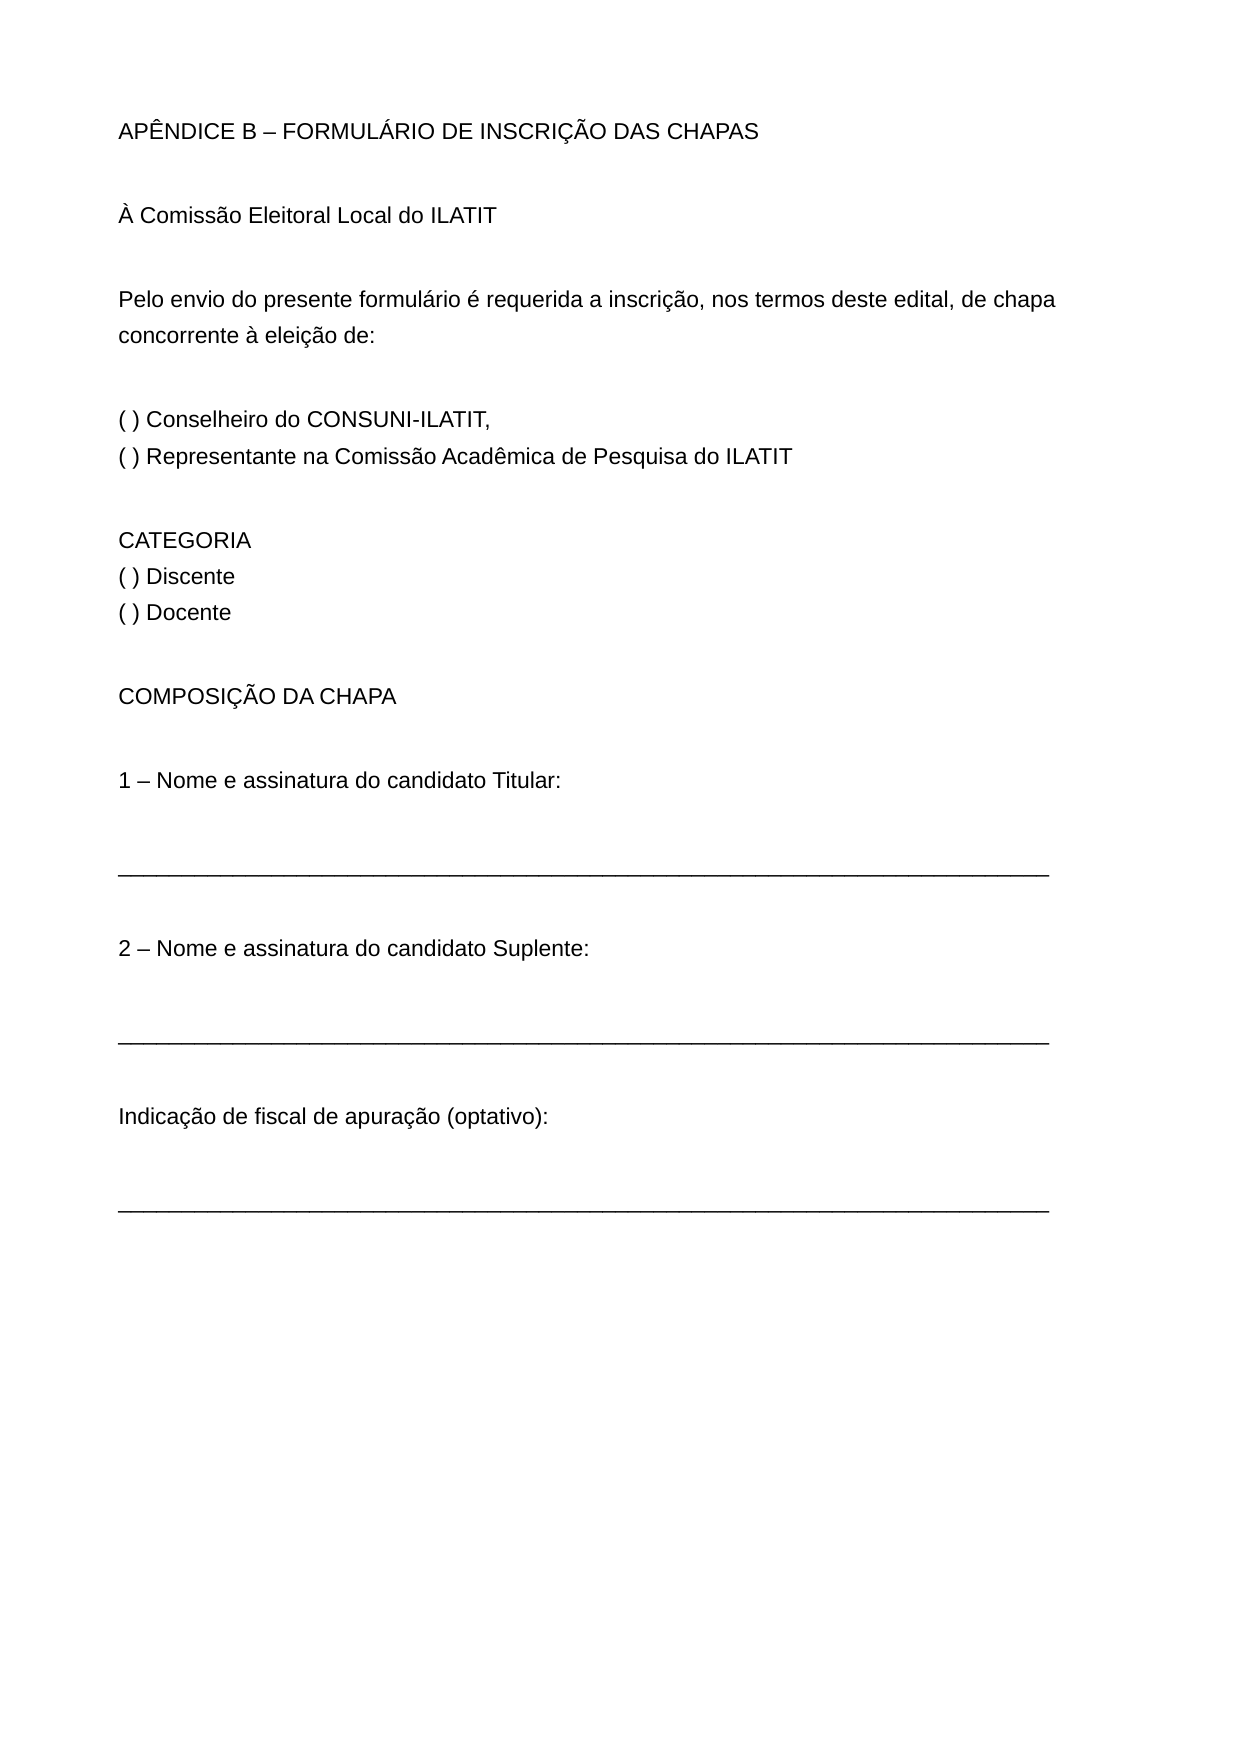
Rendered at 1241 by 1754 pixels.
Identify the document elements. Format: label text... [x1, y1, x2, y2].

text CATEGORIA [118, 527, 1122, 553]
text 1 – Nome e assinatura do candidato Titular: [118, 767, 1122, 794]
text COMPOSIÇÃO DA CHAPA [118, 683, 1122, 710]
text À Comissão Eleitoral Local do ILATIT [118, 202, 1122, 228]
text APÊNDICE B – FORMULÁRIO DE INSCRIÇÃO DAS CHAPAS [118, 118, 1122, 144]
text ( ) Discente [118, 563, 1122, 589]
text ( ) Representante na Comissão Acadêmica de Pesquisa do ILATIT [118, 443, 1122, 469]
text ( ) Conselheiro do CONSUNI-ILATIT, [118, 406, 1122, 433]
text _________________________________________________________________________ [118, 1187, 1122, 1213]
text 2 – Nome e assinatura do candidato Suplente: [118, 935, 1122, 962]
text ( ) Docente [118, 599, 1122, 626]
text Pelo envio do presente formulário é requerida a inscrição, nos termos deste edital, de chapa concorrente à eleição de: [118, 286, 1122, 349]
text _________________________________________________________________________ [118, 851, 1122, 878]
text _________________________________________________________________________ [118, 1019, 1122, 1046]
text Indicação de fiscal de apuração (optativo): [118, 1103, 1122, 1129]
